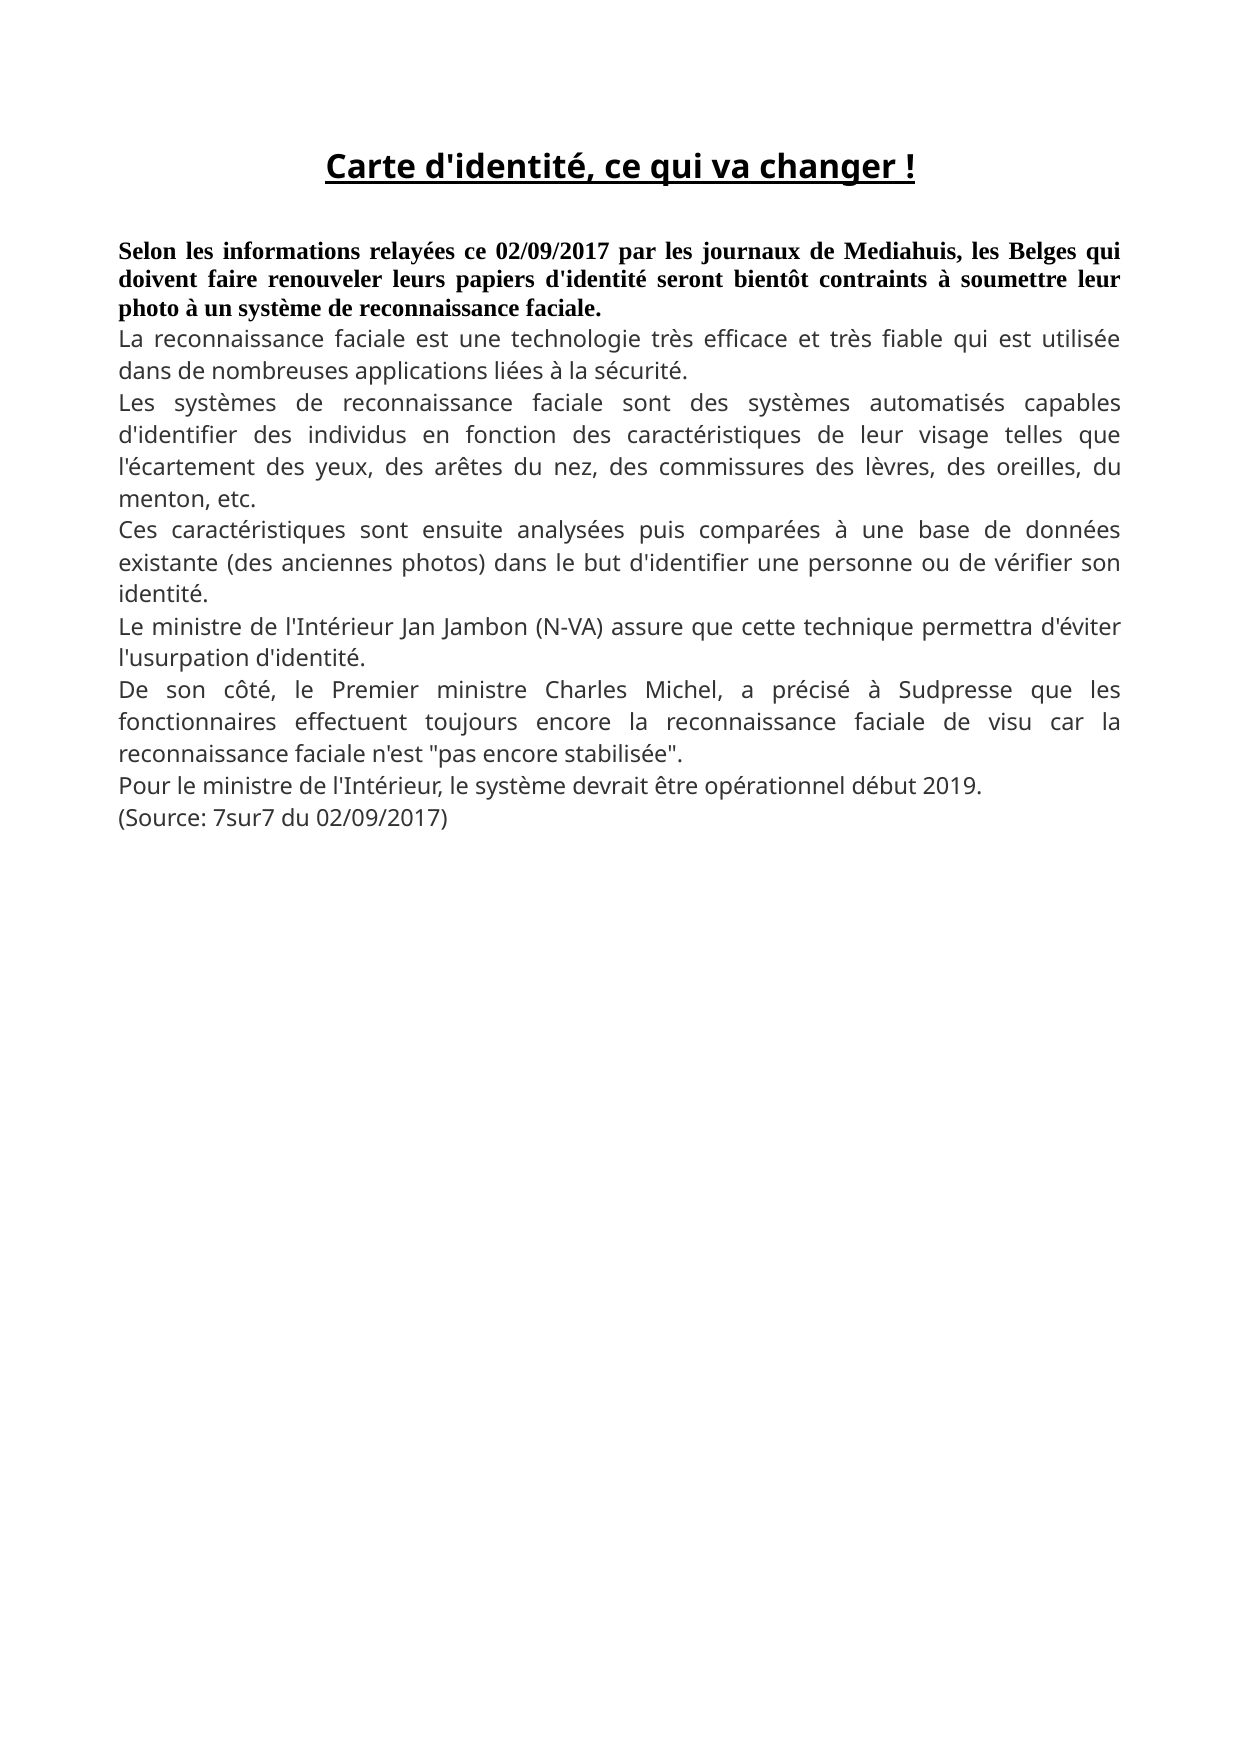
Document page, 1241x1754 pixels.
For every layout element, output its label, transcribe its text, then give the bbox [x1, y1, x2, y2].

text Ces caractéristiques sont ensuite analysées puis comparées à une base de données existante (des anciennes photos) dans le but d'identifier une personne ou de vérifier son identité. [118, 514, 1122, 610]
text (Source: 7sur7 du 02/09/2017) [118, 802, 1122, 834]
text De son côté, le Premier ministre Charles Michel, a précisé à Sudpresse que les fonctionnaires effectuent toujours encore la reconnaissance faciale de visu car la reconnaissance faciale n'est "pas encore stabilisée". [118, 674, 1122, 770]
text Le ministre de l'Intérieur Jan Jambon (N-VA) assure que cette technique permettra d'éviter l'usurpation d'identité. [118, 610, 1122, 674]
text Les systèmes de reconnaissance faciale sont des systèmes automatisés capables d'identifier des individus en fonction des caractéristiques de leur visage telles que l'écartement des yeux, des arêtes du nez, des commissures des lèvres, des oreilles, du menton, etc. [118, 386, 1122, 514]
text Pour le ministre de l'Intérieur, le système devrait être opérationnel début 2019. [118, 770, 1122, 802]
text Selon les informations relayées ce 02/09/2017 par les journaux de Mediahuis, les Belges qui doivent faire renouveler leurs papiers d'identité seront bientôt contraints à soumettre leur photo à un système de reconnaissance faciale. [118, 236, 1122, 322]
subtitle Carte d'identité, ce qui va changer ! [118, 143, 1122, 188]
text La reconnaissance faciale est une technologie très efficace et très fiable qui est utilisée dans de nombreuses applications liées à la sécurité. [118, 322, 1122, 386]
